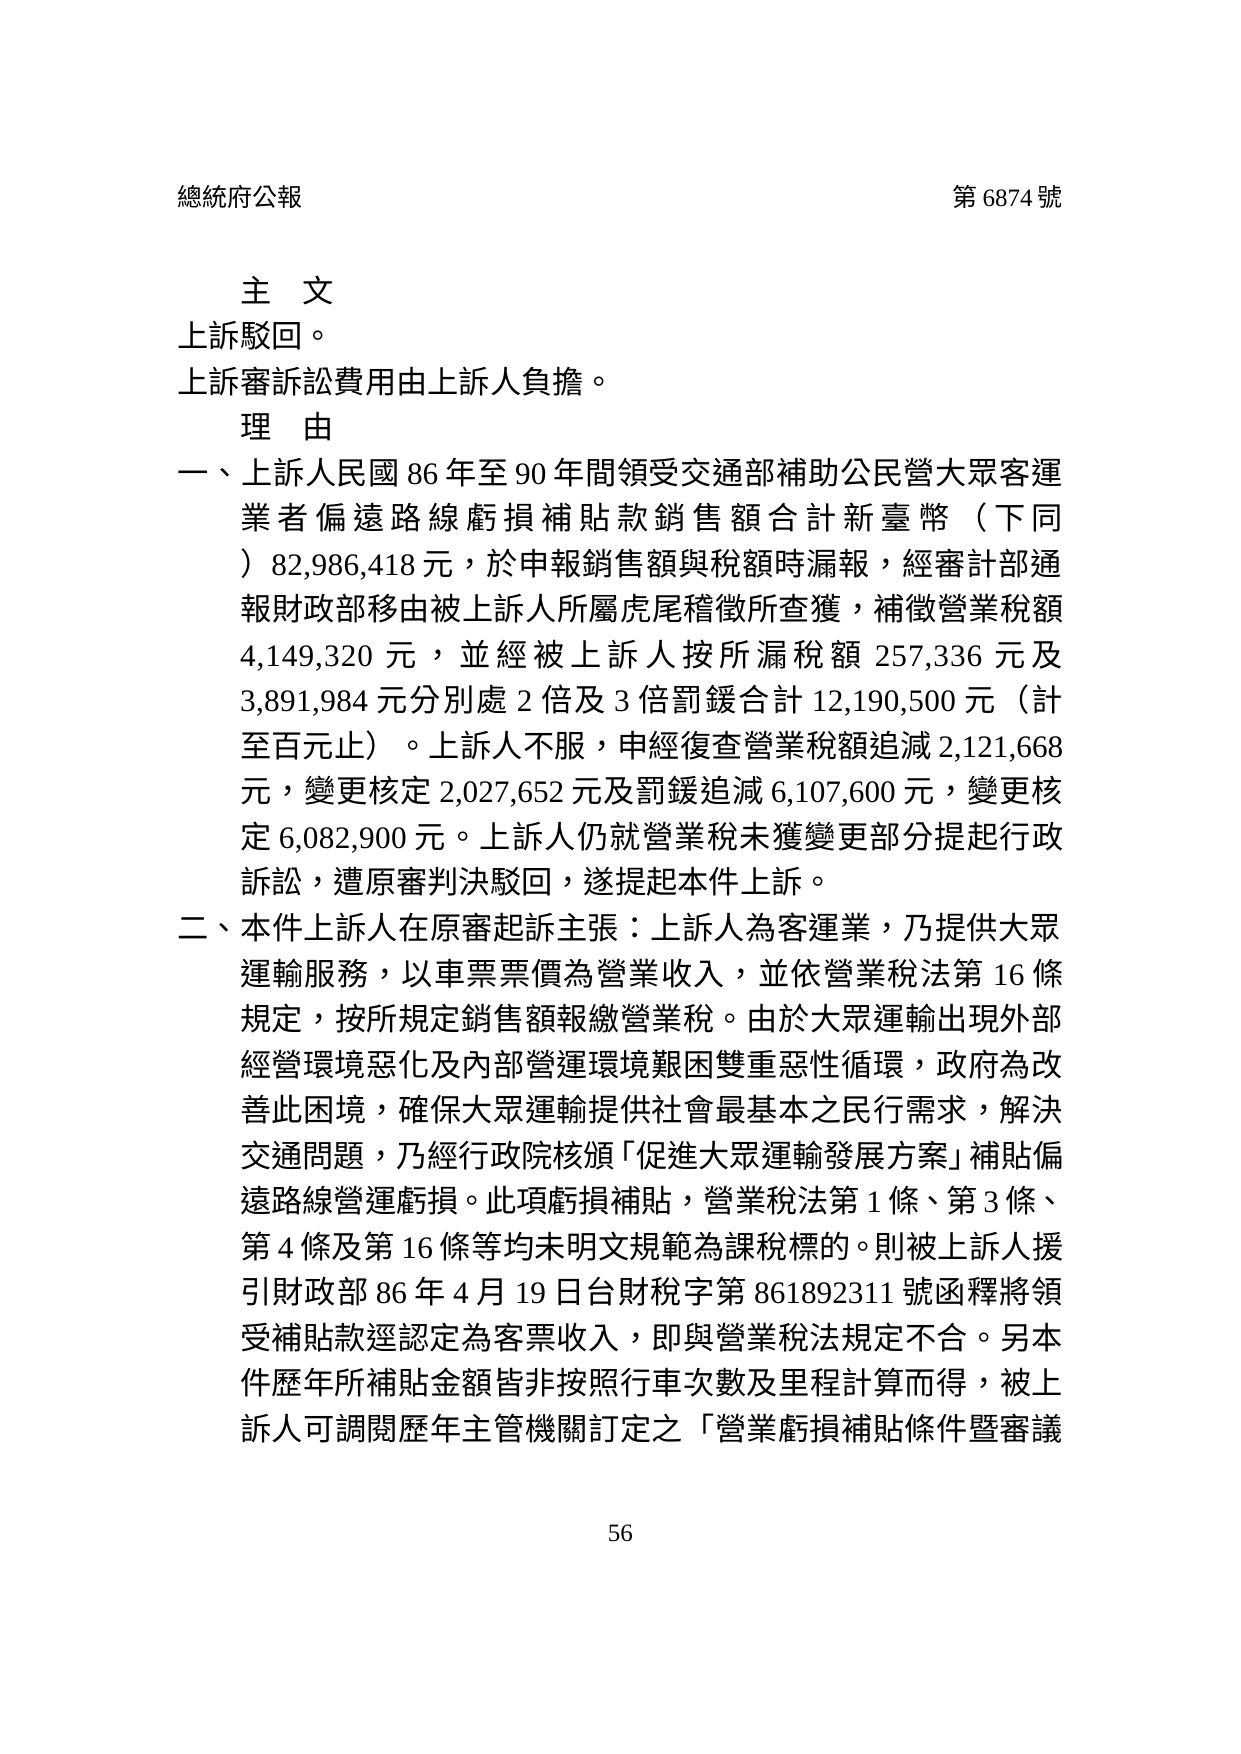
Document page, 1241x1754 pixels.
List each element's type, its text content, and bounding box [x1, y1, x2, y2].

text 一、上訴人民國86年至90年間領受交通部補助公民營大眾客運業者偏遠路線虧損補貼款銷售額合計新臺幣（下同）82,986,418元，於申報銷售額與稅額時漏報，經審計部通報財政部移由被上訴人所屬虎尾稽徵所查獲，補徵營業稅額4,149,320元，並經被上訴人按所漏稅額257,336元及3,891,984元分別處2倍及3倍罰鍰合計12,190,500元（計至百元止）。上訴人不服，申經復查營業稅額追減2,121,668元，變更核定2,027,652元及罰鍰追減6,107,600元，變更核定6,082,900元。上訴人仍就營業稅未獲變更部分提起行政訴訟，遭原審判決駁回，遂提起本件上訴。 [177, 448, 1063, 903]
text 理 由 [177, 402, 1063, 448]
text 二、本件上訴人在原審起訴主張：上訴人為客運業，乃提供大眾運輸服務，以車票票價為營業收入，並依營業稅法第16條規定，按所規定銷售額報繳營業稅。由於大眾運輸出現外部經營環境惡化及內部營運環境艱困雙重惡性循環，政府為改善此困境，確保大眾運輸提供社會最基本之民行需求，解決交通問題，乃經行政院核頒「促進大眾運輸發展方案」補貼偏遠路線營運虧損。此項虧損補貼，營業稅法第1條、第3條、第4條及第16條等均未明文規範為課稅標的。則被上訴人援引財政部86年4月19日台財稅字第861892311號函釋將領受補貼款逕認定為客票收入，即與營業稅法規定不合。另本件歷年所補貼金額皆非按照行車次數及里程計算而得，被上訴人可調閱歷年主管機關訂定之「營業虧損補貼條件暨審議 [177, 903, 1063, 1449]
text 上訴審訴訟費用由上訴人負擔。 [177, 357, 1063, 402]
text 上訴駁回。 [177, 311, 1063, 357]
text 主 文 [177, 266, 1063, 311]
